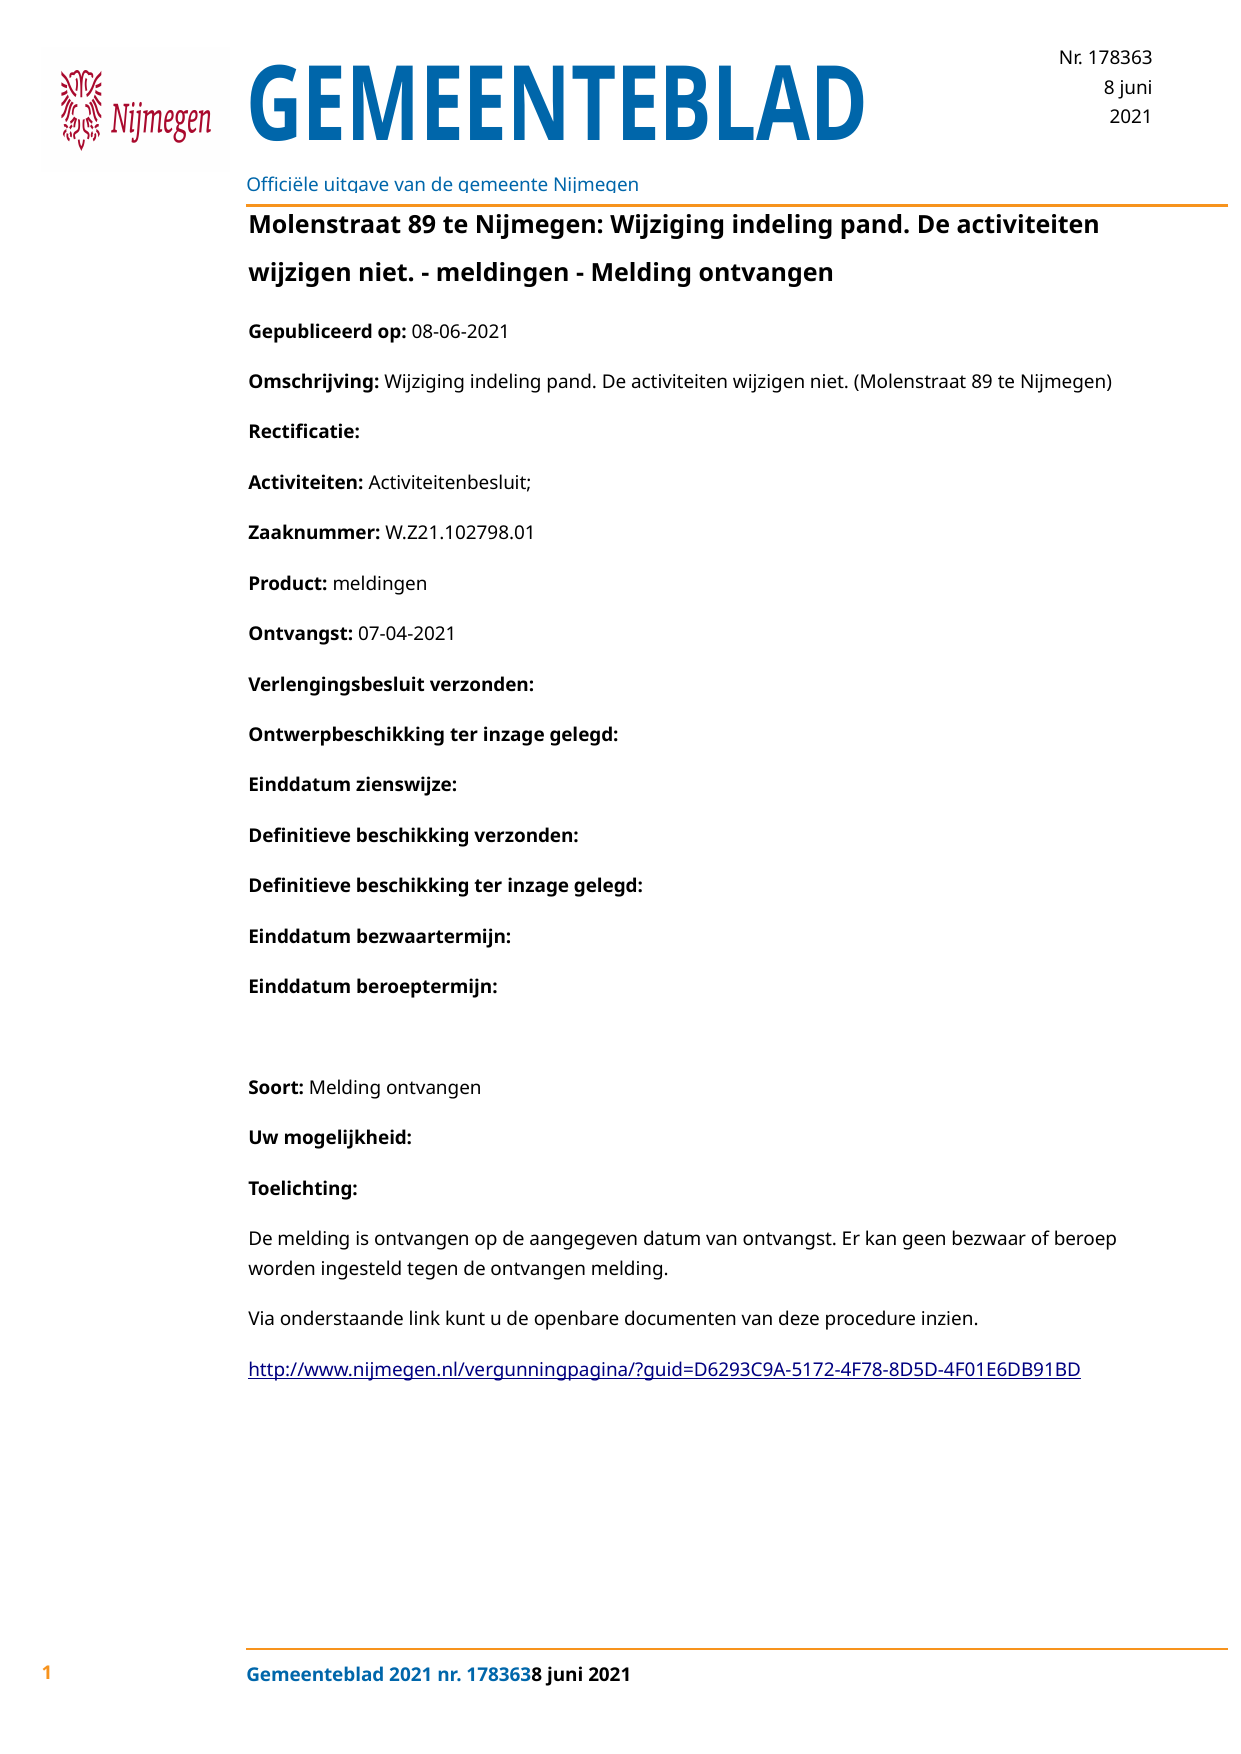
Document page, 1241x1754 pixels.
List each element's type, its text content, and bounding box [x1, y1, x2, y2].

text Omschrijving: Wijziging indeling pand. De activiteiten wijzigen niet. (Molenstraat 89 te Nijmegen) [248, 368, 1152, 394]
text Ontvangst: 07-04-2021 [248, 620, 1152, 646]
text Ontwerpbeschikking ter inzage gelegd: [248, 721, 1152, 747]
text Soort: Melding ontvangen [248, 1074, 1152, 1100]
text De melding is ontvangen op de aangegeven datum van ontvangst. Er kan geen bezwaar of beroep worden ingesteld tegen de ontvangen melding. [248, 1225, 1152, 1281]
text Einddatum bezwaartermijn: [248, 923, 1152, 949]
text Product: meldingen [248, 570, 1152, 596]
text Einddatum beroeptermijn: [248, 973, 1152, 999]
text Definitieve beschikking ter inzage gelegd: [248, 872, 1152, 898]
text Gepubliceerd op: 08-06-2021 [248, 318, 1152, 344]
text Einddatum zienswijze: [248, 772, 1152, 797]
text http://www.nijmegen.nl/vergunningpagina/?guid=D6293C9A-5172-4F78-8D5D-4F01E6DB91BD [248, 1356, 1152, 1382]
text Via onderstaande link kunt u de openbare documenten van deze procedure inzien. [248, 1305, 1152, 1331]
text Zaaknummer: W.Z21.102798.01 [248, 519, 1152, 545]
text Toelichting: [248, 1175, 1152, 1201]
text Definitieve beschikking verzonden: [248, 822, 1152, 848]
text Uw mogelijkheid: [248, 1124, 1152, 1150]
picture [41, 47, 231, 172]
text Molenstraat 89 te Nijmegen: Wijziging indeling pand. De activiteiten wijzigen niet. - meldingen - Melding ontvangen [248, 207, 1152, 288]
text Rectificatie: [248, 419, 1152, 444]
text Verlengingsbesluit verzonden: [248, 671, 1152, 697]
text Activiteiten: Activiteitenbesluit; [248, 469, 1152, 495]
